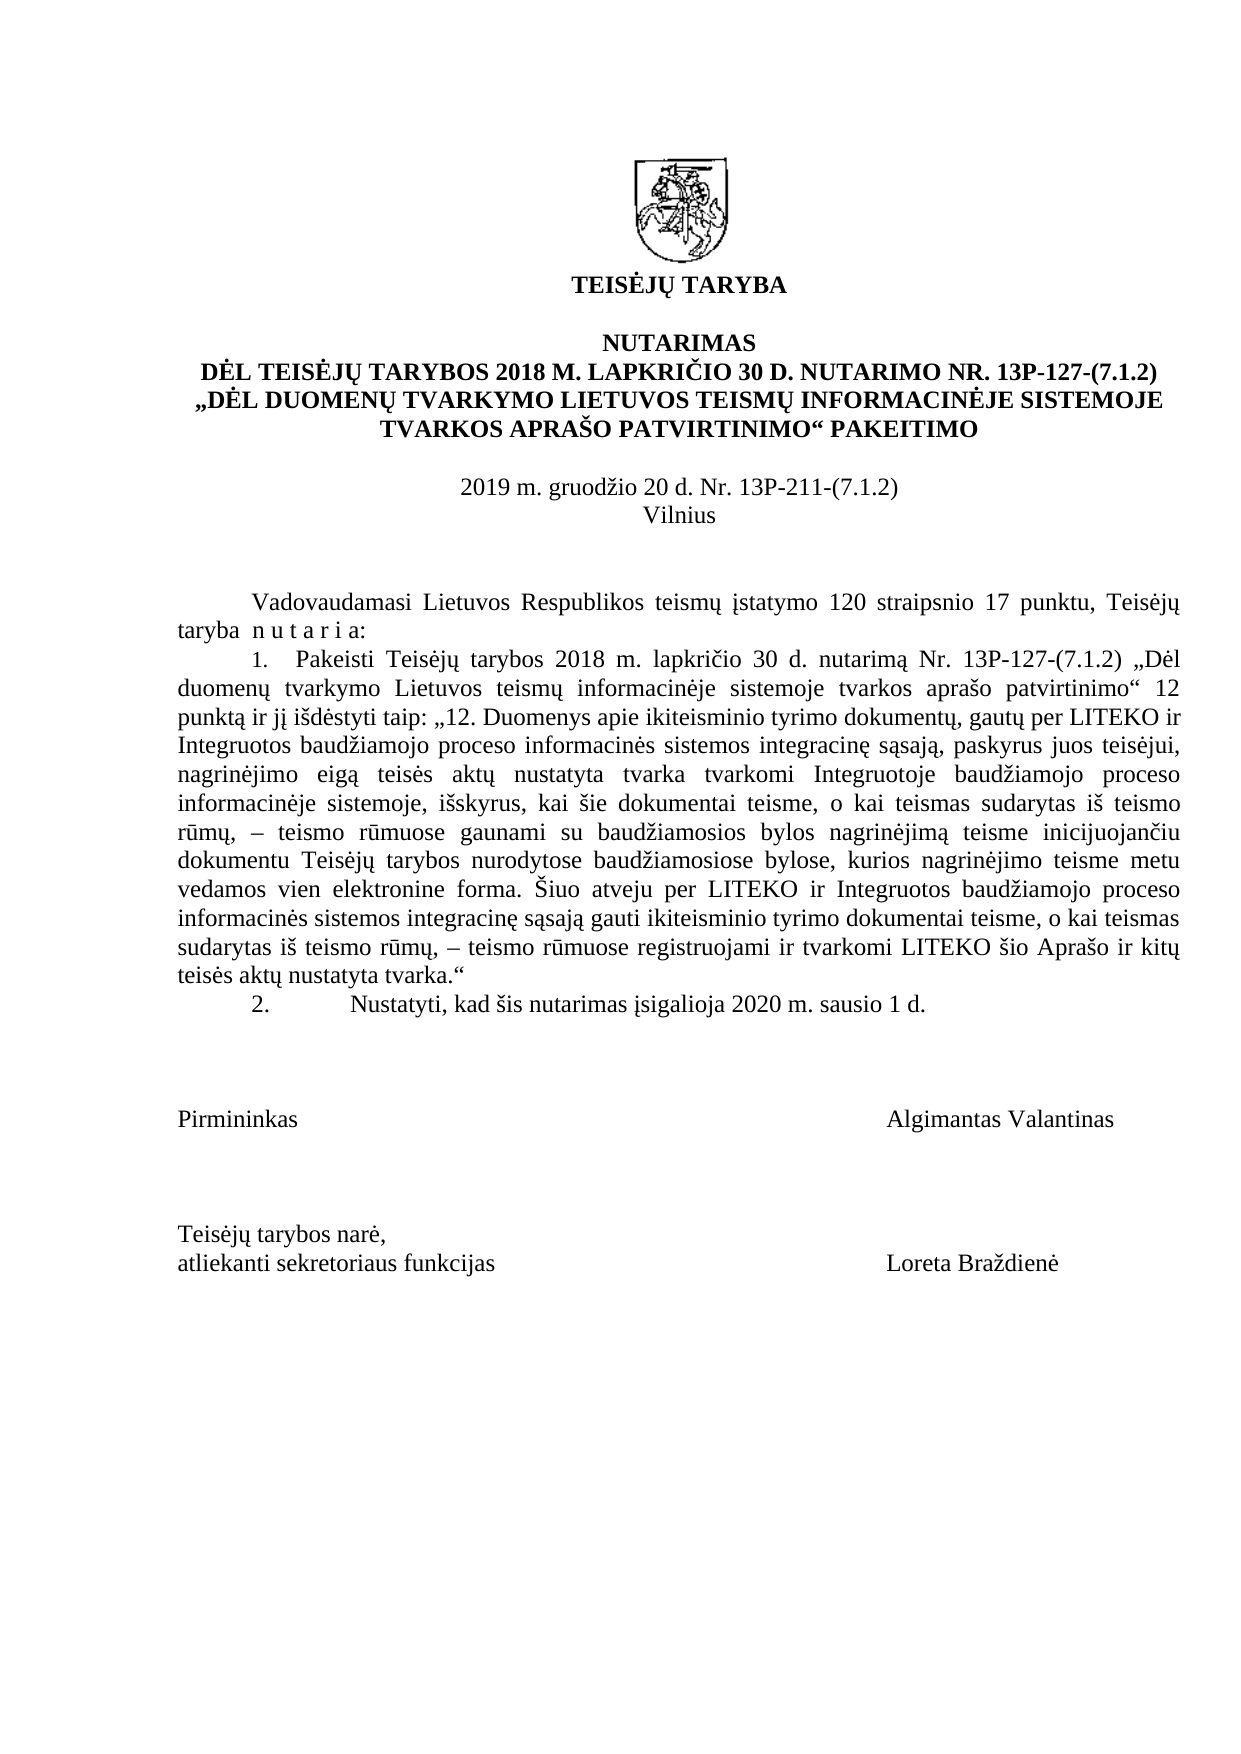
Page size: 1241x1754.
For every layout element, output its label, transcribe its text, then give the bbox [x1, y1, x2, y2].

text Vilnius [177, 500, 1181, 529]
text Teisėjų tarybos narė, [177, 1219, 1181, 1248]
text 2. Nustatyti, kad šis nutarimas įsigalioja 2020 m. sausio 1 d. [215, 989, 1181, 1018]
text 2019 m. gruodžio 20 d. Nr. 13P-211-(7.1.2) [177, 472, 1181, 500]
text Pirmininkas Algimantas Valantinas [177, 1104, 1181, 1133]
text DĖL TEISĖJŲ TARYBOS 2018 M. lapkričio 30 D. NUTARIMO NR. 13P-127-(7.1.2) „DĖL DUOMENŲ TVARKYMO LIETUVOS TEISMŲ INFORMACINĖJE SISTEMOJE TVARKOS APRAŠO PATVIRTINIMO“ PAKEITIMO [177, 357, 1181, 443]
text TEISĖJŲ TARYBA [177, 270, 1181, 299]
text Vadovaudamasi Lietuvos Respublikos teismų įstatymo 120 straipsnio 17 punktu, Teisėjų taryba n u t a r i a: [177, 587, 1181, 644]
text 1. Pakeisti Teisėjų tarybos 2018 m. lapkričio 30 d. nutarimą Nr. 13P-127-(7.1.2) „Dėl duomenų tvarkymo Lietuvos teismų informacinėje sistemoje tvarkos aprašo patvirtinimo“ 12 punktą ir jį išdėstyti taip: „12. Duomenys apie ikiteisminio tyrimo dokumentų, gautų per LITEKO ir Integruotos baudžiamojo proceso informacinės sistemos integracinę sąsają, paskyrus juos teisėjui, nagrinėjimo eigą teisės aktų nustatyta tvarka tvarkomi Integruotoje baudžiamojo proceso informacinėje sistemoje, išskyrus, kai šie dokumentai teisme, o kai teismas sudarytas iš teismo rūmų, – teismo rūmuose gaunami su baudžiamosios bylos nagrinėjimą teisme inicijuojančiu dokumentu Teisėjų tarybos nurodytose baudžiamosiose bylose, kurios nagrinėjimo teisme metu vedamos vien elektronine forma. Šiuo atveju per LITEKO ir Integruotos baudžiamojo proceso informacinės sistemos integracinę sąsają gauti ikiteisminio tyrimo dokumentai teisme, o kai teismas sudarytas iš teismo rūmų, – teismo rūmuose registruojami ir tvarkomi LITEKO šio Aprašo ir kitų teisės aktų nustatyta tvarka.“ [177, 644, 1181, 989]
text atliekanti sekretoriaus funkcijas Loreta Braždienė [177, 1248, 1181, 1277]
text NUTARIMAS [177, 328, 1181, 357]
